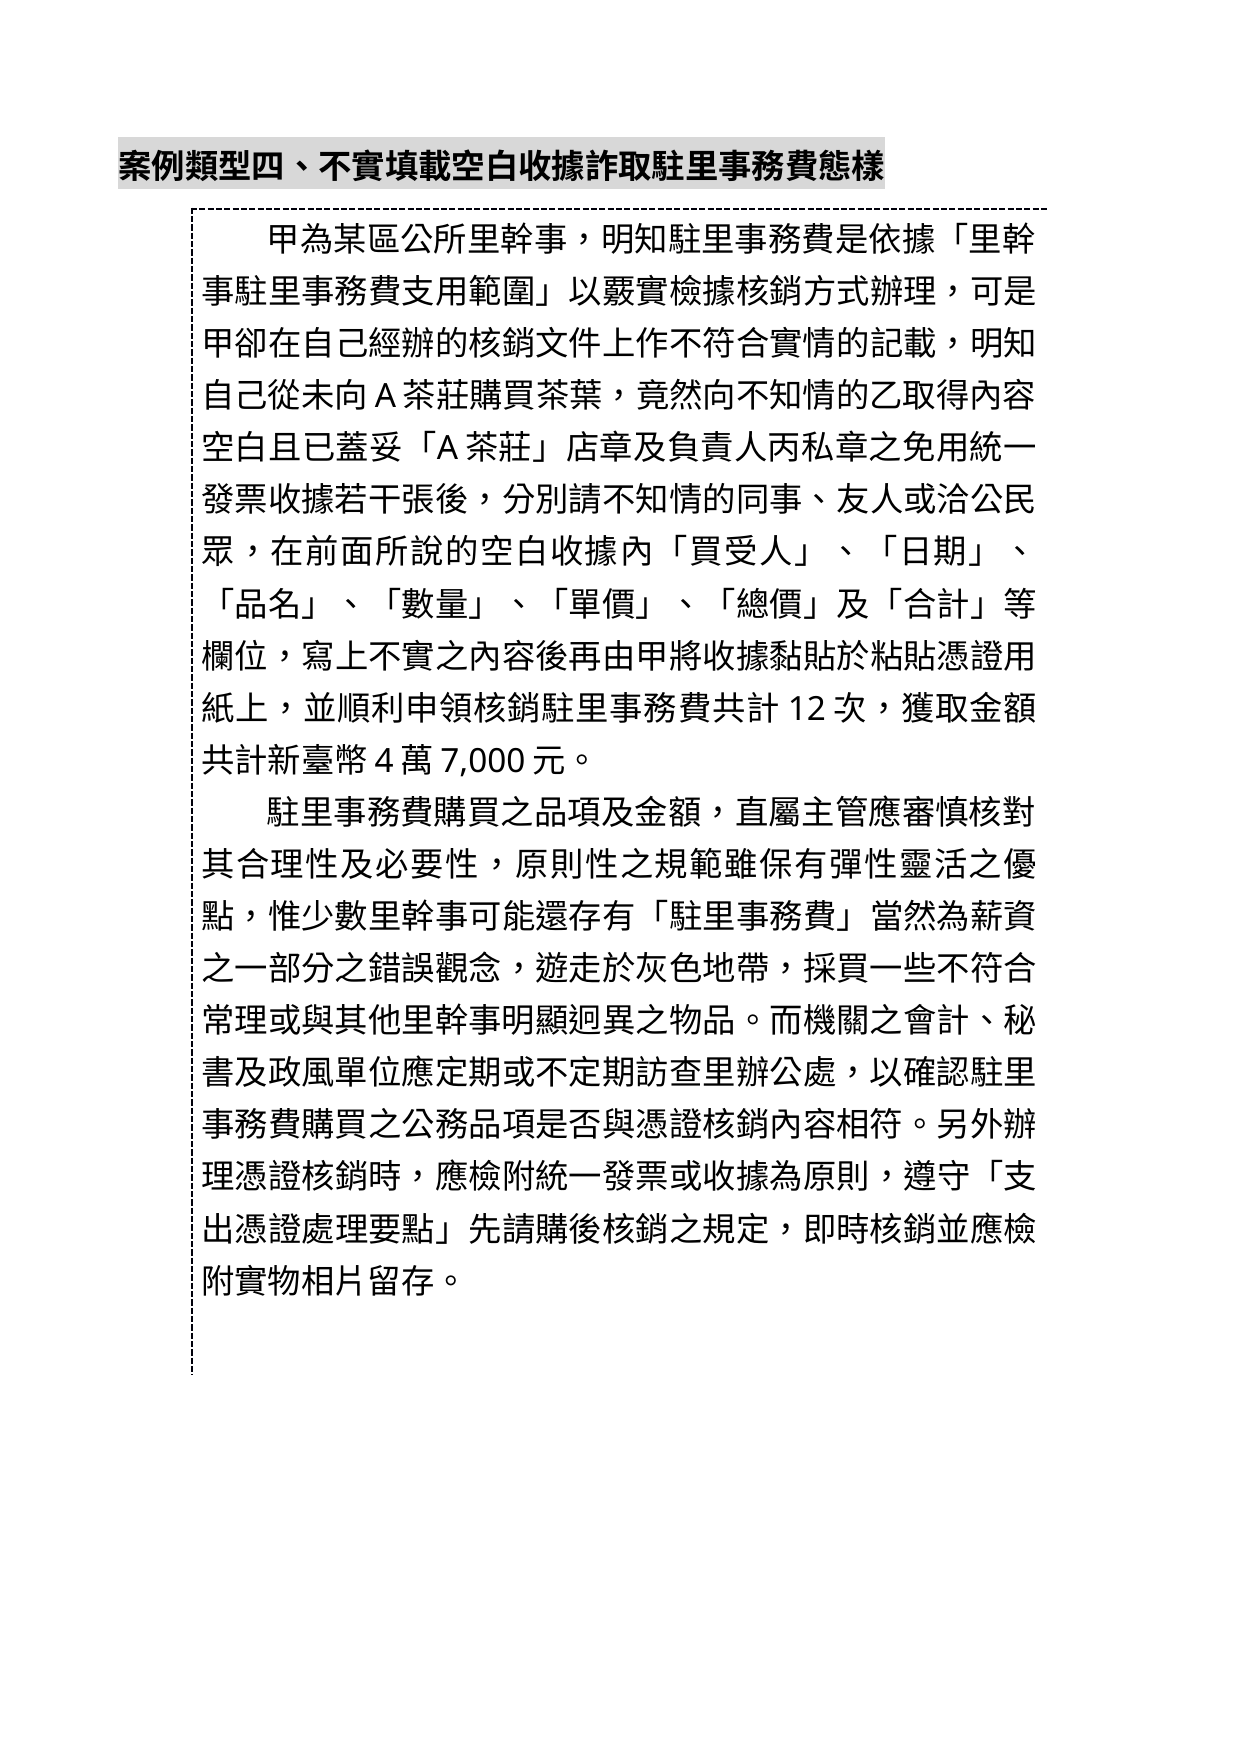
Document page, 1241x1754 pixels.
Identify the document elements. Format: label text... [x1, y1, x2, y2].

table_header 甲為某區公所里幹事，明知駐里事務費是依據「里幹事駐里事務費支用範圍」以覈實檢據核銷方式辦理，可是甲卻在自己經辦的核銷文件上作不符合實情的記載，明知自己從未向A茶莊購買茶葉，竟然向不知情的乙取得內容空白且已蓋妥「A茶莊」店章及負責人丙私章之免用統一發票收據若干張後，分別請不知情的同事、友人或洽公民眾，在前面所說的空白收據內「買受人」、「日期」、「品名」、「數量」、「單價」、「總價」及「合計」等欄位，寫上不實之內容後再由甲將收據黏貼於粘貼憑證用紙上，並順利申領核銷駐里事務費共計12次，獲取金額共計新臺幣4萬7,000元。 駐里事務費購買之品項及金額，直屬主管應審慎核對其合理性及必要性，原則性之規範雖保有彈性靈活之優點，惟少數里幹事可能還存有「駐里事務費」當然為薪資之一部分之錯誤觀念，遊走於灰色地帶，採買一些不符合常理或與其他里幹事明顯迥異之物品。而機關之會計、秘書及政風單位應定期或不定期訪查里辦公處，以確認駐里事務費購買之公務品項是否與憑證核銷內容相符。另外辦理憑證核銷時，應檢附統一發票或收據為原則，遵守「支出憑證處理要點」先請購後核銷之規定，即時核銷並應檢附實物相片留存。 [192, 208, 1048, 1374]
subtitle 案例類型四、不實填載空白收據詐取駐里事務費態樣 [118, 137, 1122, 189]
